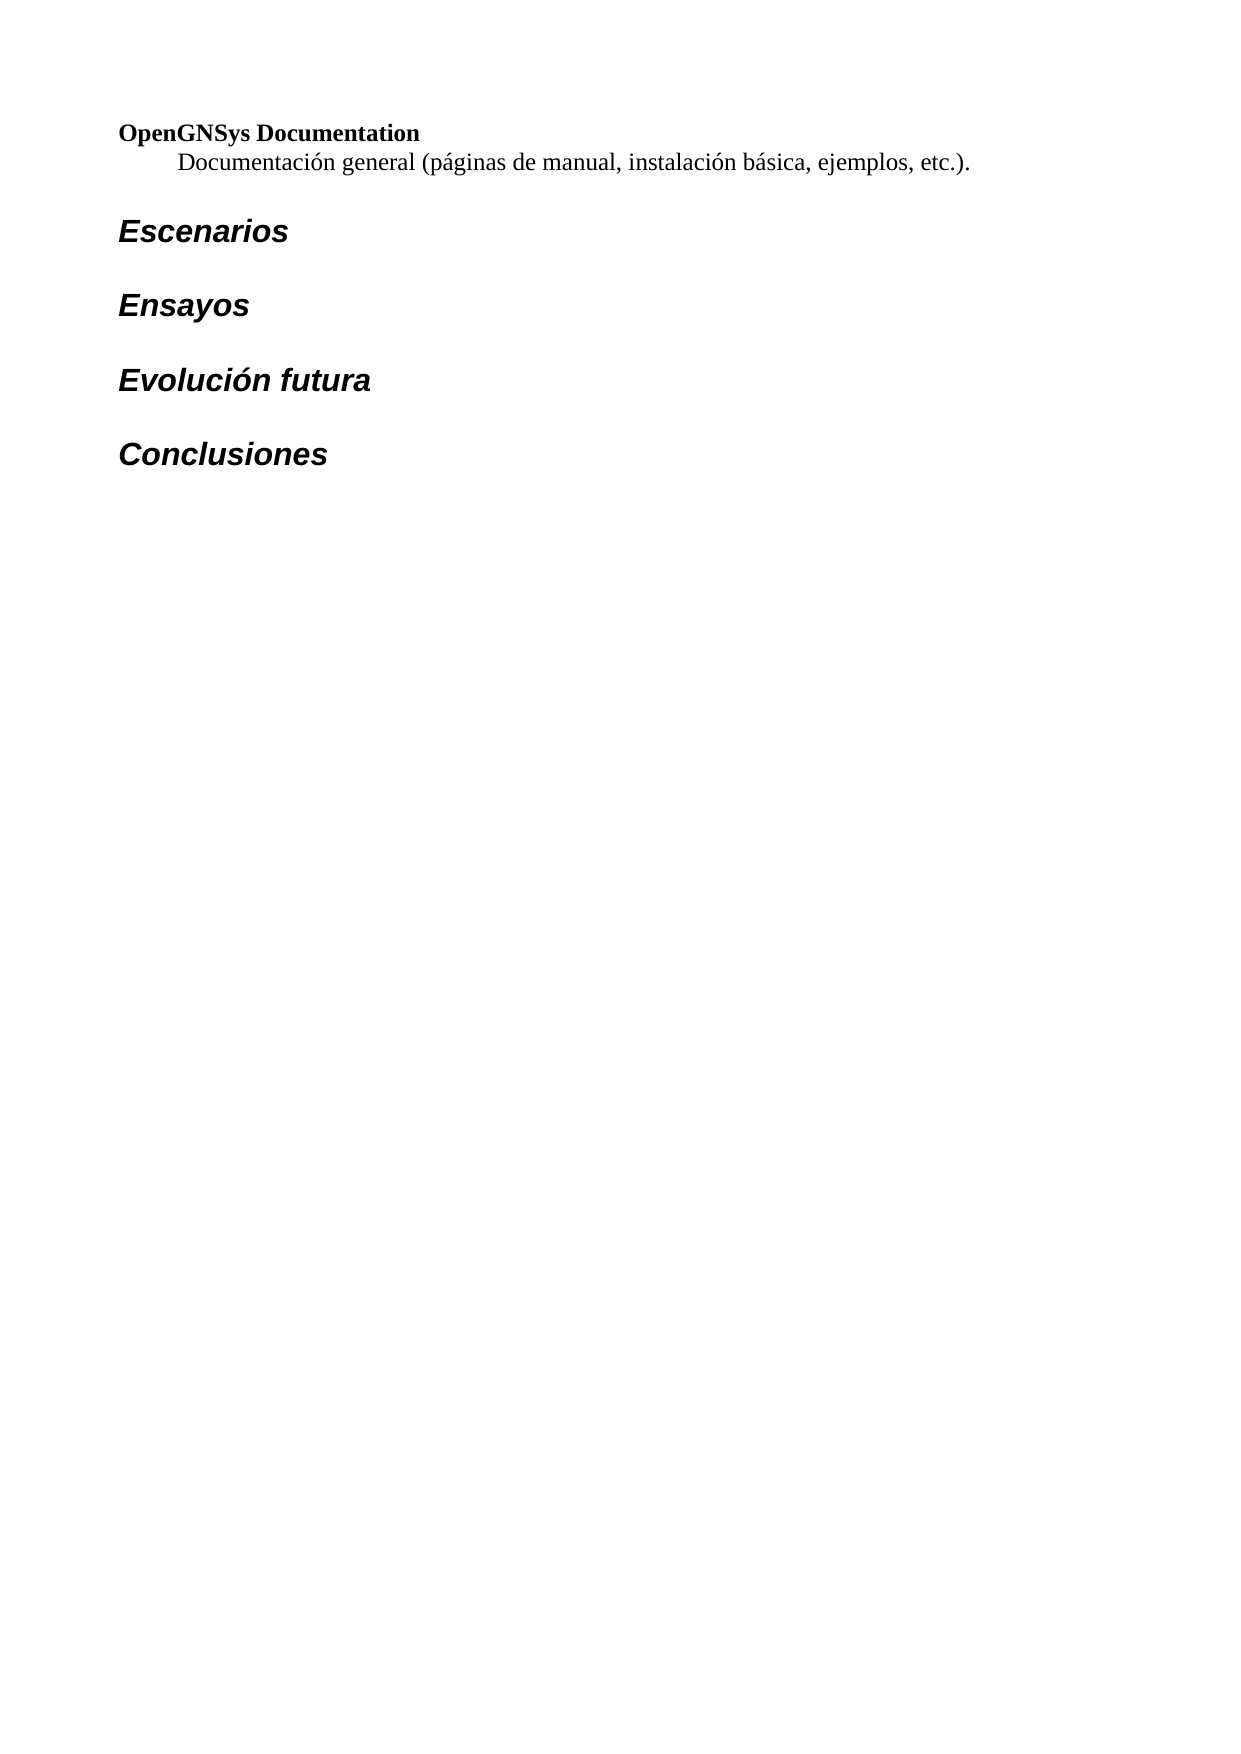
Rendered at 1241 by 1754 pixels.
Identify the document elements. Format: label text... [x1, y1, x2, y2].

subtitle Escenarios [118, 212, 1122, 249]
text OpenGNSys Documentation [118, 118, 1122, 147]
subtitle Conclusiones [118, 436, 1122, 472]
text Documentación general (páginas de manual, instalación básica, ejemplos, etc.). [177, 147, 1122, 176]
subtitle Ensayos [118, 287, 1122, 324]
subtitle Evolución futura [118, 361, 1122, 398]
